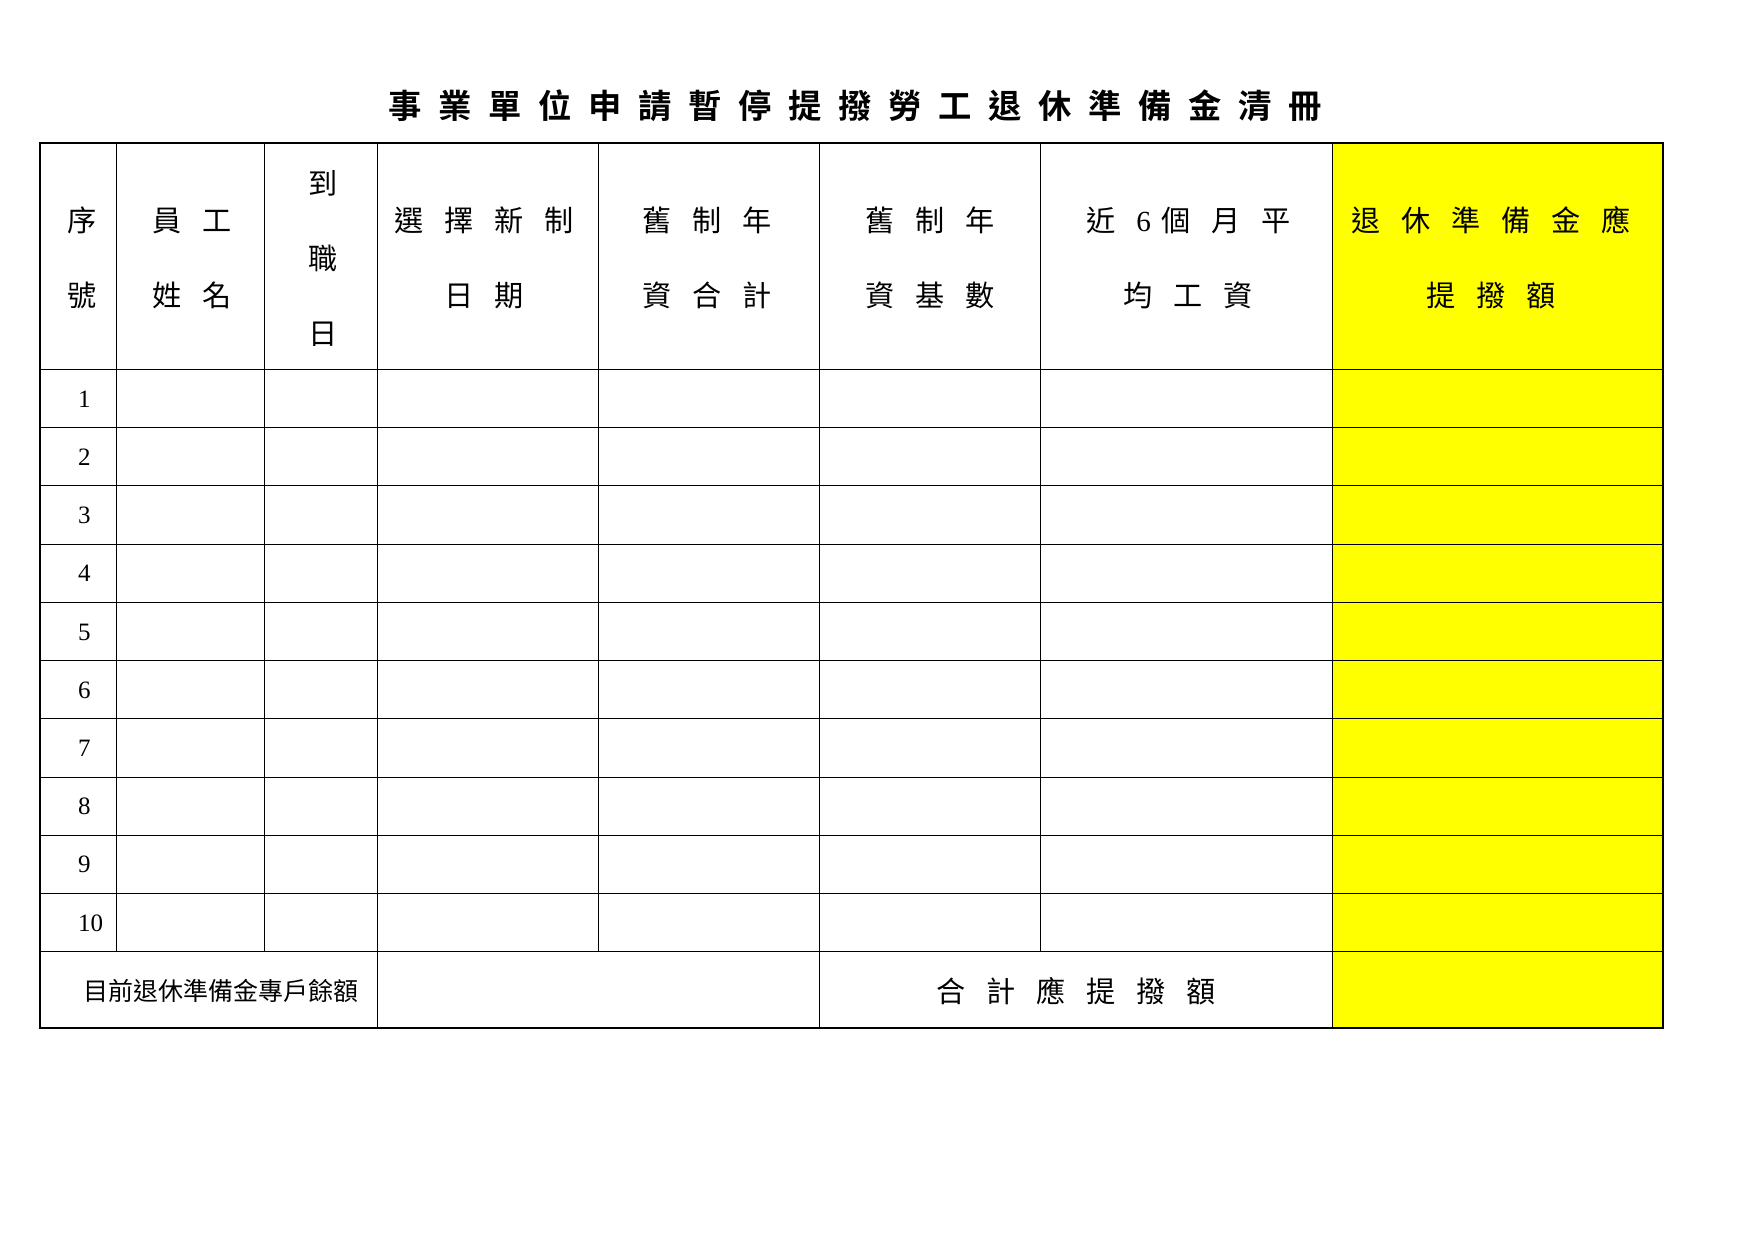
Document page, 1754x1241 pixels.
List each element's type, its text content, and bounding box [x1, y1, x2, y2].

table_cell 4 [41, 545, 116, 602]
table_cell [1333, 836, 1662, 893]
table_cell 1 [41, 370, 116, 427]
table_cell [265, 545, 377, 602]
table_cell [820, 719, 1040, 777]
table_cell [1041, 370, 1332, 427]
table_cell 6 [41, 661, 116, 718]
table_cell 目前退休準備金專戶餘額 [41, 952, 377, 1027]
table_cell [820, 428, 1040, 485]
table_cell [1041, 545, 1332, 602]
table_cell 員工姓名 [117, 144, 264, 369]
table_cell [265, 719, 377, 777]
table_cell [1333, 952, 1662, 1027]
table_cell [820, 778, 1040, 835]
table_cell [820, 894, 1040, 951]
table_cell 2 [41, 428, 116, 485]
table_cell [1041, 661, 1332, 718]
table_cell [599, 661, 819, 718]
table_cell [117, 486, 264, 544]
table_cell [378, 370, 598, 427]
table_cell [378, 603, 598, 660]
table_cell [599, 778, 819, 835]
table_cell [117, 778, 264, 835]
table_cell [1333, 603, 1662, 660]
table_cell 5 [41, 603, 116, 660]
table_cell [1333, 370, 1662, 427]
table_cell [265, 894, 377, 951]
table_cell [265, 370, 377, 427]
table_cell [1041, 778, 1332, 835]
table_cell 到職日 [265, 144, 377, 369]
table_cell [1333, 545, 1662, 602]
table_cell 舊制年資基數 [820, 144, 1040, 369]
table_cell 9 [41, 836, 116, 893]
table_cell [265, 661, 377, 718]
table_cell 合計應提撥額 [820, 952, 1332, 1027]
table_cell [820, 486, 1040, 544]
table_cell [117, 894, 264, 951]
table_cell [378, 952, 819, 1027]
table_cell [117, 661, 264, 718]
table_cell [599, 719, 819, 777]
table_cell [599, 370, 819, 427]
table_cell [378, 894, 598, 951]
table_cell [599, 603, 819, 660]
table_cell [1041, 486, 1332, 544]
table_cell [117, 836, 264, 893]
table_cell [1333, 778, 1662, 835]
table_cell 近6個月平均工資 [1041, 144, 1332, 369]
table_cell [599, 428, 819, 485]
table_cell [1041, 603, 1332, 660]
table_cell 8 [41, 778, 116, 835]
table_cell [820, 603, 1040, 660]
table_cell [820, 545, 1040, 602]
table_cell 7 [41, 719, 116, 777]
table_cell [820, 370, 1040, 427]
table_cell 舊制年資合計 [599, 144, 819, 369]
table_cell [265, 603, 377, 660]
table_cell [1333, 428, 1662, 485]
table_cell 10 [41, 894, 116, 951]
table_cell [265, 486, 377, 544]
table_cell [599, 545, 819, 602]
table_cell [820, 661, 1040, 718]
table_cell [1333, 486, 1662, 544]
table_cell 退休準備金應提撥額 [1333, 144, 1662, 369]
table_cell [1041, 719, 1332, 777]
table_cell [1041, 836, 1332, 893]
table_cell [117, 545, 264, 602]
table_cell [378, 836, 598, 893]
table_cell [378, 428, 598, 485]
table_cell [599, 486, 819, 544]
table_cell [378, 778, 598, 835]
table_cell [378, 719, 598, 777]
table_cell [1041, 428, 1332, 485]
table_cell [1333, 894, 1662, 951]
table_cell [378, 661, 598, 718]
table_cell [599, 836, 819, 893]
table_cell [1333, 719, 1662, 777]
table_cell [1041, 894, 1332, 951]
table_cell [265, 428, 377, 485]
table_cell [378, 545, 598, 602]
table_cell 選擇新制日期 [378, 144, 598, 369]
table_cell 序號 [41, 144, 116, 369]
table_cell [265, 836, 377, 893]
table_cell [378, 486, 598, 544]
table_cell [599, 894, 819, 951]
table_cell 3 [41, 486, 116, 544]
table_header 事業單位申請暫停提撥勞工退休準備金清冊 [40, 67, 1663, 142]
table_cell [820, 836, 1040, 893]
table_cell [1333, 661, 1662, 718]
table_cell [117, 603, 264, 660]
table_cell [265, 778, 377, 835]
table_cell [117, 428, 264, 485]
table_cell [117, 370, 264, 427]
table_cell [117, 719, 264, 777]
